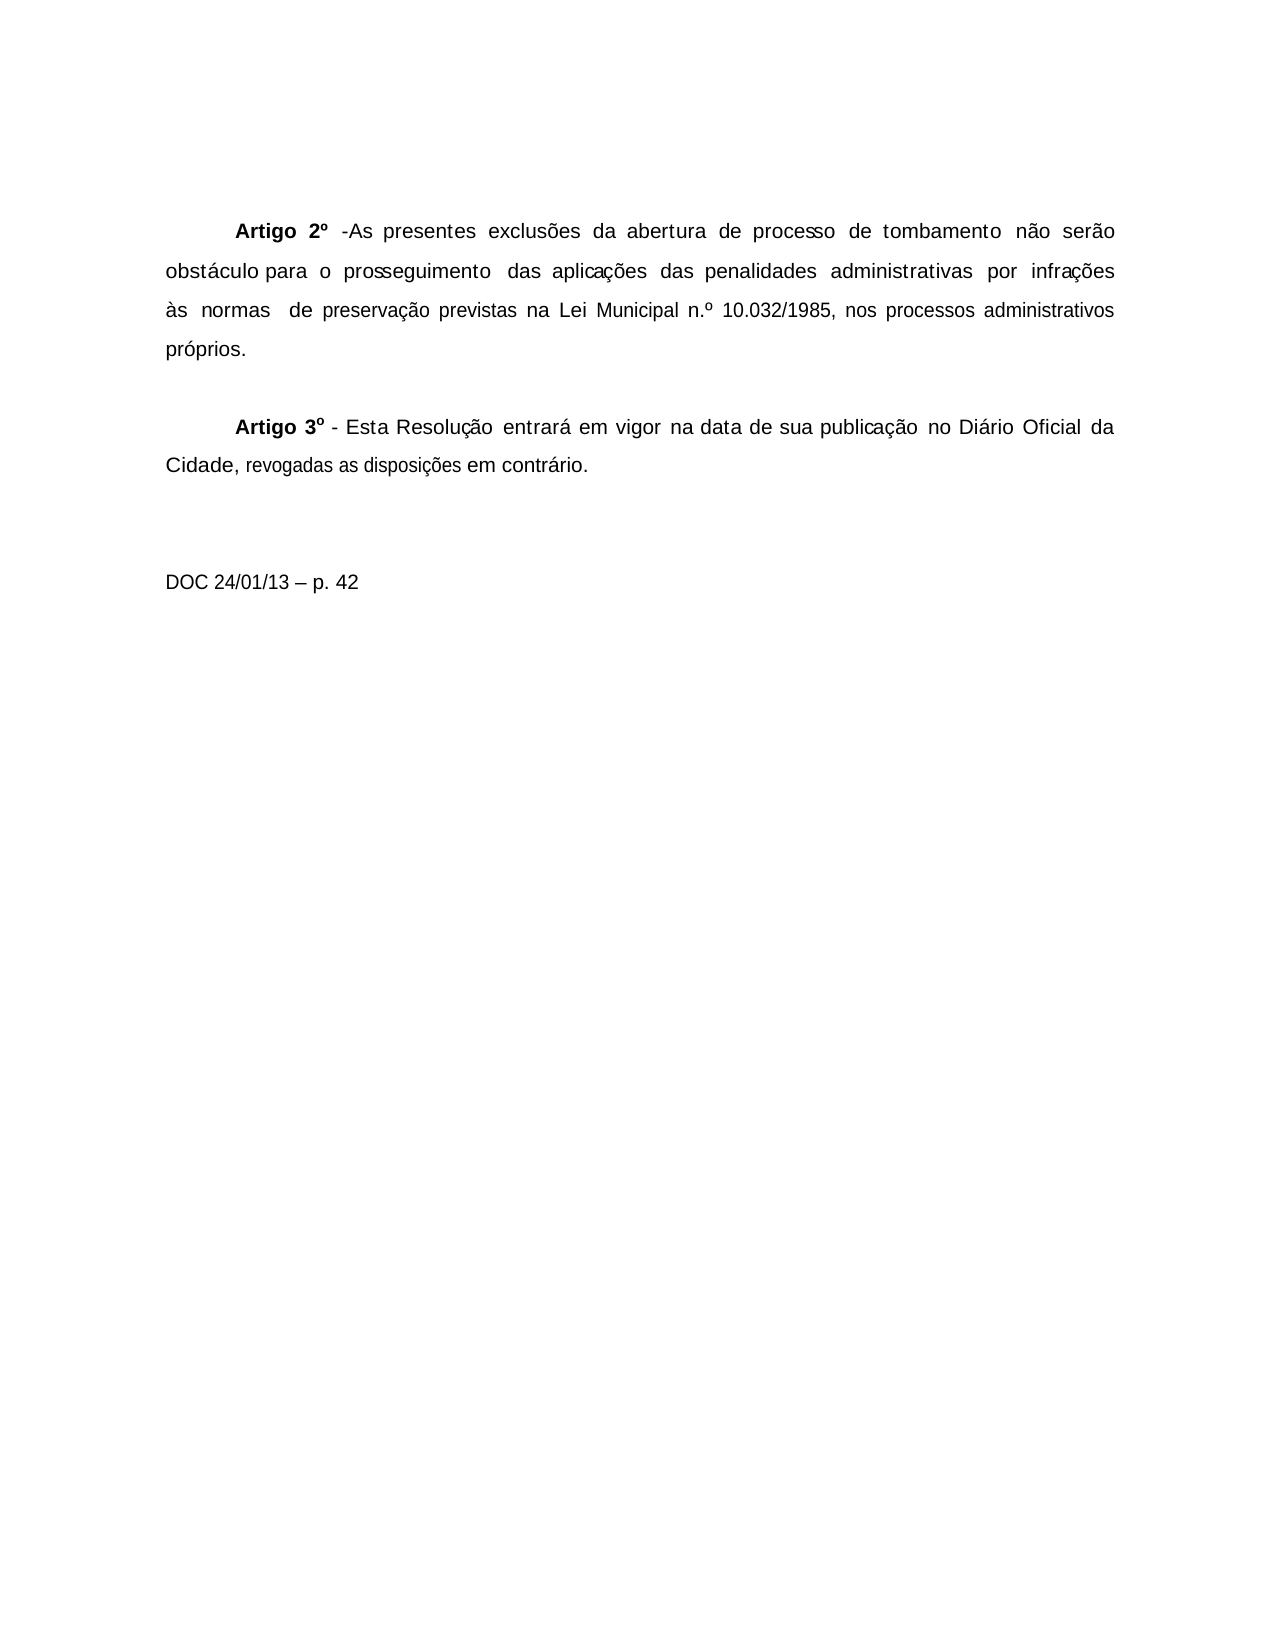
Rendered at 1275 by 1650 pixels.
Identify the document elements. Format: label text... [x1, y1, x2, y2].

text Artigo 3o - Esta Resolução entrará em vigor na data de sua publicação no Diário Oficial da Cidade, revogadas as disposições em contrário. [165, 413, 1114, 477]
text Artigo 2º -As presentes exclusões da abertura de processo de tombamento não serão obstáculo para o prosseguimento das aplicações das penalidades administrativas por infrações às normas de preservação previstas na Lei Municipal n.º 10.032/1985, nos processos administrativos próprios. [165, 219, 1115, 361]
text DOC 24/01/13 – p. 42 [165, 570, 1123, 594]
